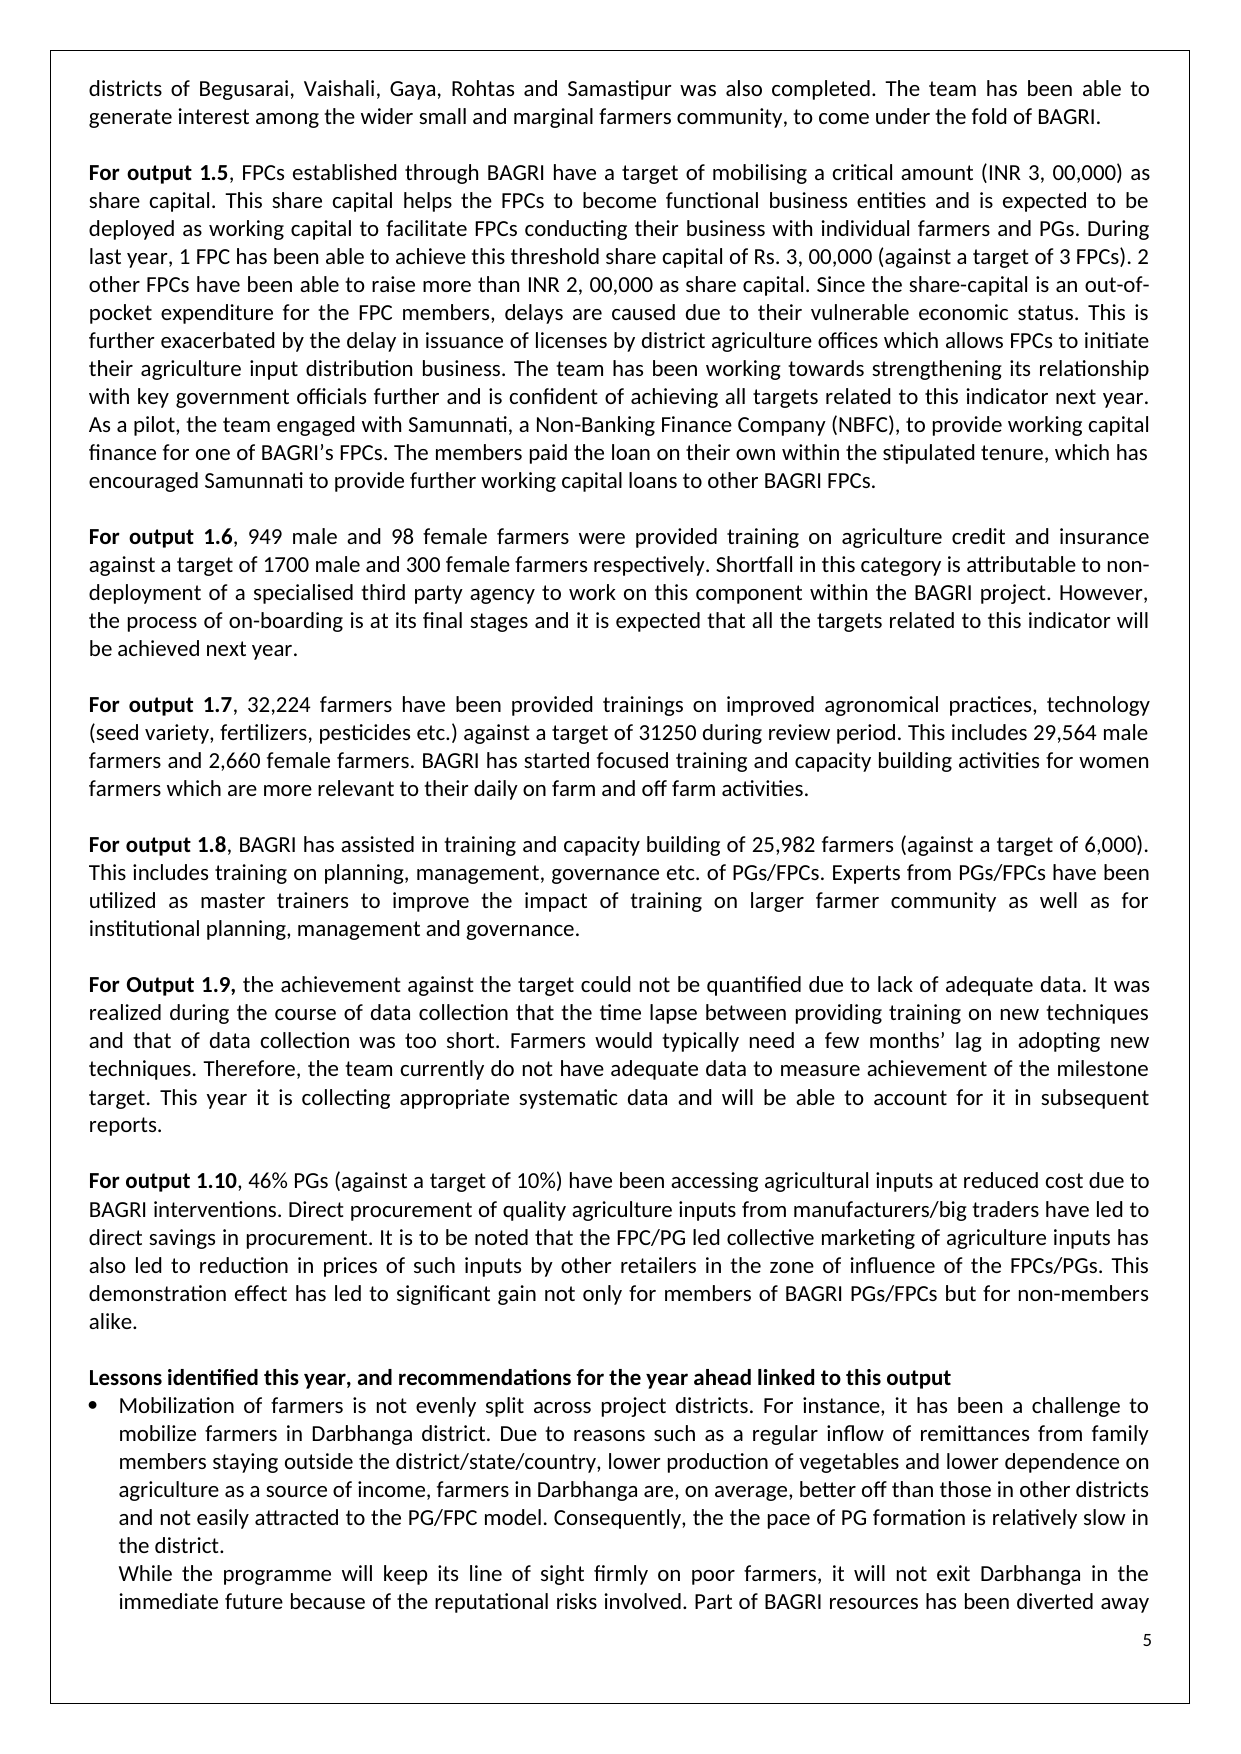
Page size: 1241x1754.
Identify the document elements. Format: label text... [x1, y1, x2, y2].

text For output 1.7, 32,224 farmers have been provided trainings on improved agronomical practices, technology (seed variety, fertilizers, pesticides etc.) against a target of 31250 during review period. This includes 29,564 male farmers and 2,660 female farmers. BAGRI has started focused training and capacity building activities for women farmers which are more relevant to their daily on farm and off farm activities. [89, 690, 1152, 802]
list While the programme will keep its line of sight firmly on poor farmers, it will not exit Darbhanga in the immediate future because of the reputational risks involved. Part of BAGRI resources has been diverted away [118, 1559, 1152, 1615]
text Lessons identified this year, and recommendations for the year ahead linked to this output [89, 1363, 1152, 1391]
text For output 1.6, 949 male and 98 female farmers were provided training on agriculture credit and insurance against a target of 1700 male and 300 female farmers respectively. Shortfall in this category is attributable to non-deployment of a specialised third party agency to work on this component within the BAGRI project. However, the process of on-boarding is at its final stages and it is expected that all the targets related to this indicator will be achieved next year. [89, 522, 1152, 662]
text For Output 1.9, the achievement against the target could not be quantified due to lack of adequate data. It was realized during the course of data collection that the time lapse between providing training on new techniques and that of data collection was too short. Farmers would typically need a few months’ lag in adopting new techniques. Therefore, the team currently do not have adequate data to measure achievement of the milestone target. This year it is collecting appropriate systematic data and will be able to account for it in subsequent reports. [89, 971, 1152, 1139]
text districts of Begusarai, Vaishali, Gaya, Rohtas and Samastipur was also completed. The team has been able to generate interest among the wider small and marginal farmers community, to come under the fold of BAGRI. [89, 74, 1152, 130]
text For output 1.8, BAGRI has assisted in training and capacity building of 25,982 farmers (against a target of 6,000). This includes training on planning, management, governance etc. of PGs/FPCs. Experts from PGs/FPCs have been utilized as master trainers to improve the impact of training on larger farmer community as well as for institutional planning, management and governance. [89, 830, 1152, 942]
text For output 1.10, 46% PGs (against a target of 10%) have been accessing agricultural inputs at reduced cost due to BAGRI interventions. Direct procurement of quality agriculture inputs from manufacturers/big traders have led to direct savings in procurement. It is to be noted that the FPC/PG led collective marketing of agriculture inputs has also led to reduction in prices of such inputs by other retailers in the zone of influence of the FPCs/PGs. This demonstration effect has led to significant gain not only for members of BAGRI PGs/FPCs but for non-members alike. [89, 1167, 1152, 1335]
text For output 1.5, FPCs established through BAGRI have a target of mobilising a critical amount (INR 3, 00,000) as share capital. This share capital helps the FPCs to become functional business entities and is expected to be deployed as working capital to facilitate FPCs conducting their business with individual farmers and PGs. During last year, 1 FPC has been able to achieve this threshold share capital of Rs. 3, 00,000 (against a target of 3 FPCs). 2 other FPCs have been able to raise more than INR 2, 00,000 as share capital. Since the share-capital is an out-of-pocket expenditure for the FPC members, delays are caused due to their vulnerable economic status. This is further exacerbated by the delay in issuance of licenses by district agriculture offices which allows FPCs to initiate their agriculture input distribution business. The team has been working towards strengthening its relationship with key government officials further and is confident of achieving all targets related to this indicator next year. As a pilot, the team engaged with Samunnati, a Non-Banking Finance Company (NBFC), to provide working capital finance for one of BAGRI’s FPCs. The members paid the loan on their own within the stipulated tenure, which has encouraged Samunnati to provide further working capital loans to other BAGRI FPCs. [89, 158, 1152, 494]
list Mobilization of farmers is not evenly split across project districts. For instance, it has been a challenge to mobilize farmers in Darbhanga district. Due to reasons such as a regular inflow of remittances from family members staying outside the district/state/country, lower production of vegetables and lower dependence on agriculture as a source of income, farmers in Darbhanga are, on average, better off than those in other districts and not easily attracted to the PG/FPC model. Consequently, the the pace of PG formation is relatively slow in the district. [89, 1391, 1152, 1559]
